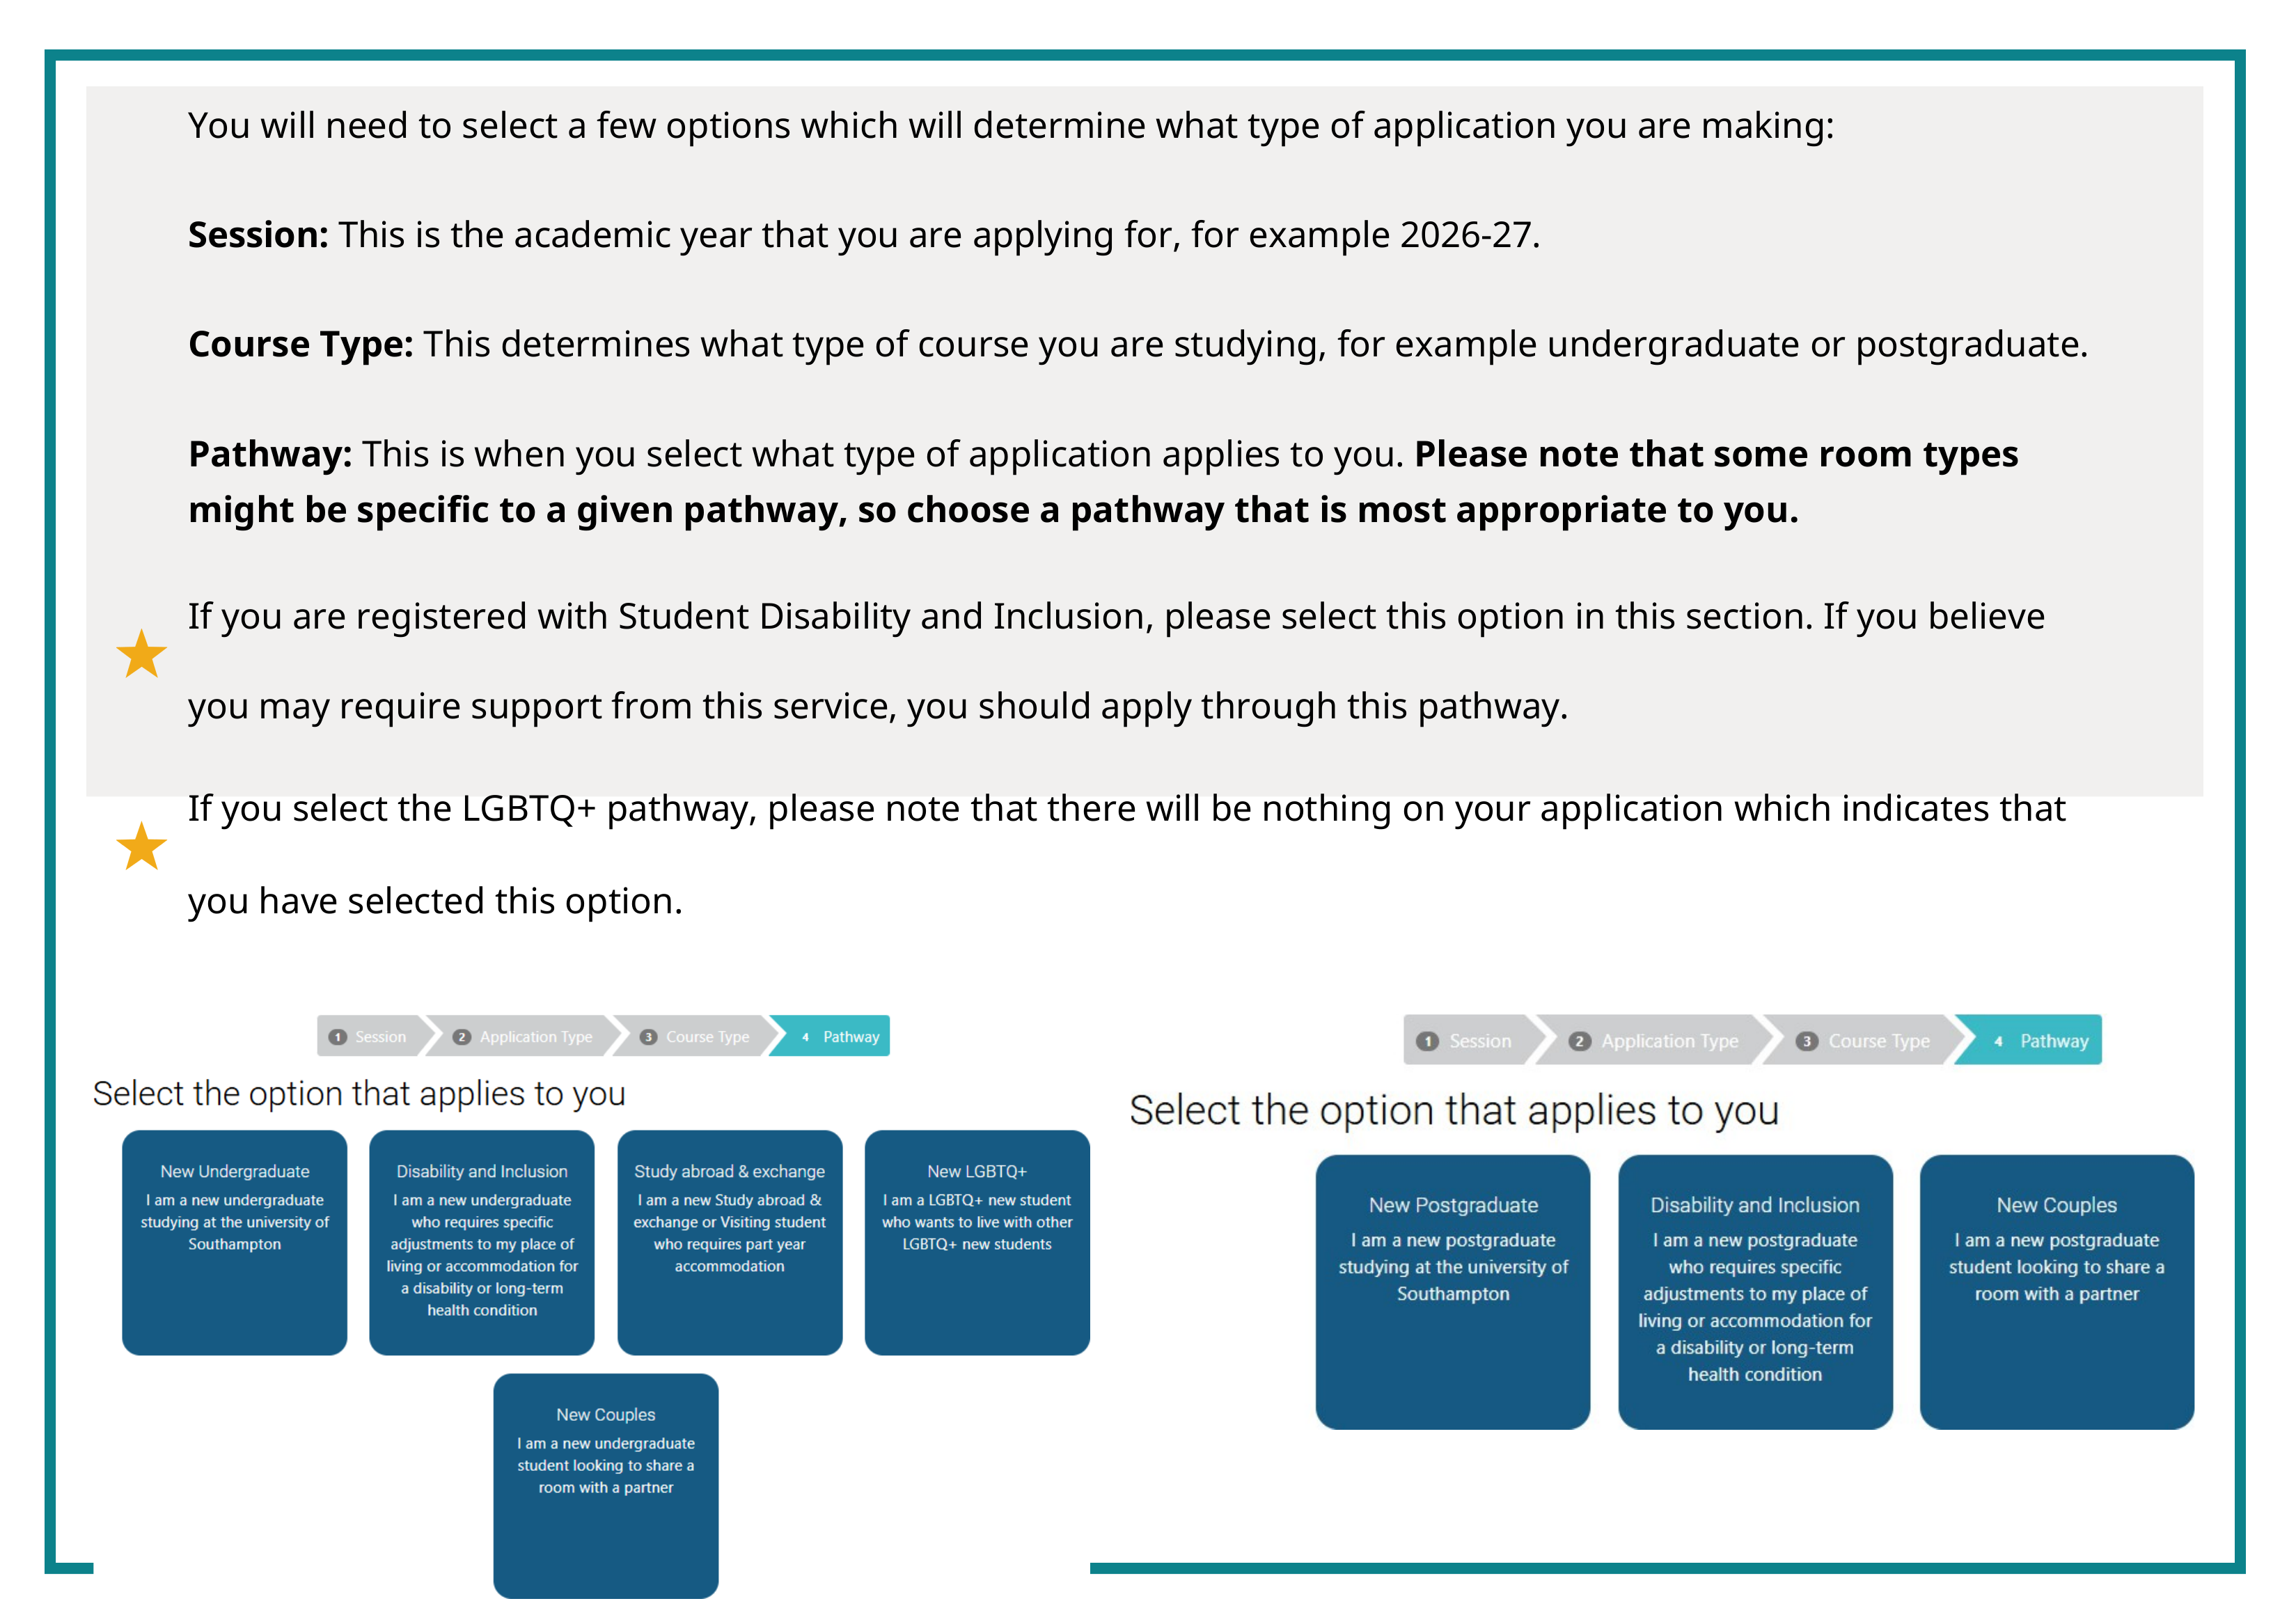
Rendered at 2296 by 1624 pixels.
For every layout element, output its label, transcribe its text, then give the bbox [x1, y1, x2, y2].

text If you select the LGBTQ+ pathway, please note that there will be nothing on your application which indicates that you have selected this option. [116, 797, 2095, 924]
text You will need to select a few options which will determine what type of application you are making: [2203, 100, 2224, 148]
text Session: This is the academic year that you are applying for, for example 2026-27. [2203, 210, 2224, 258]
